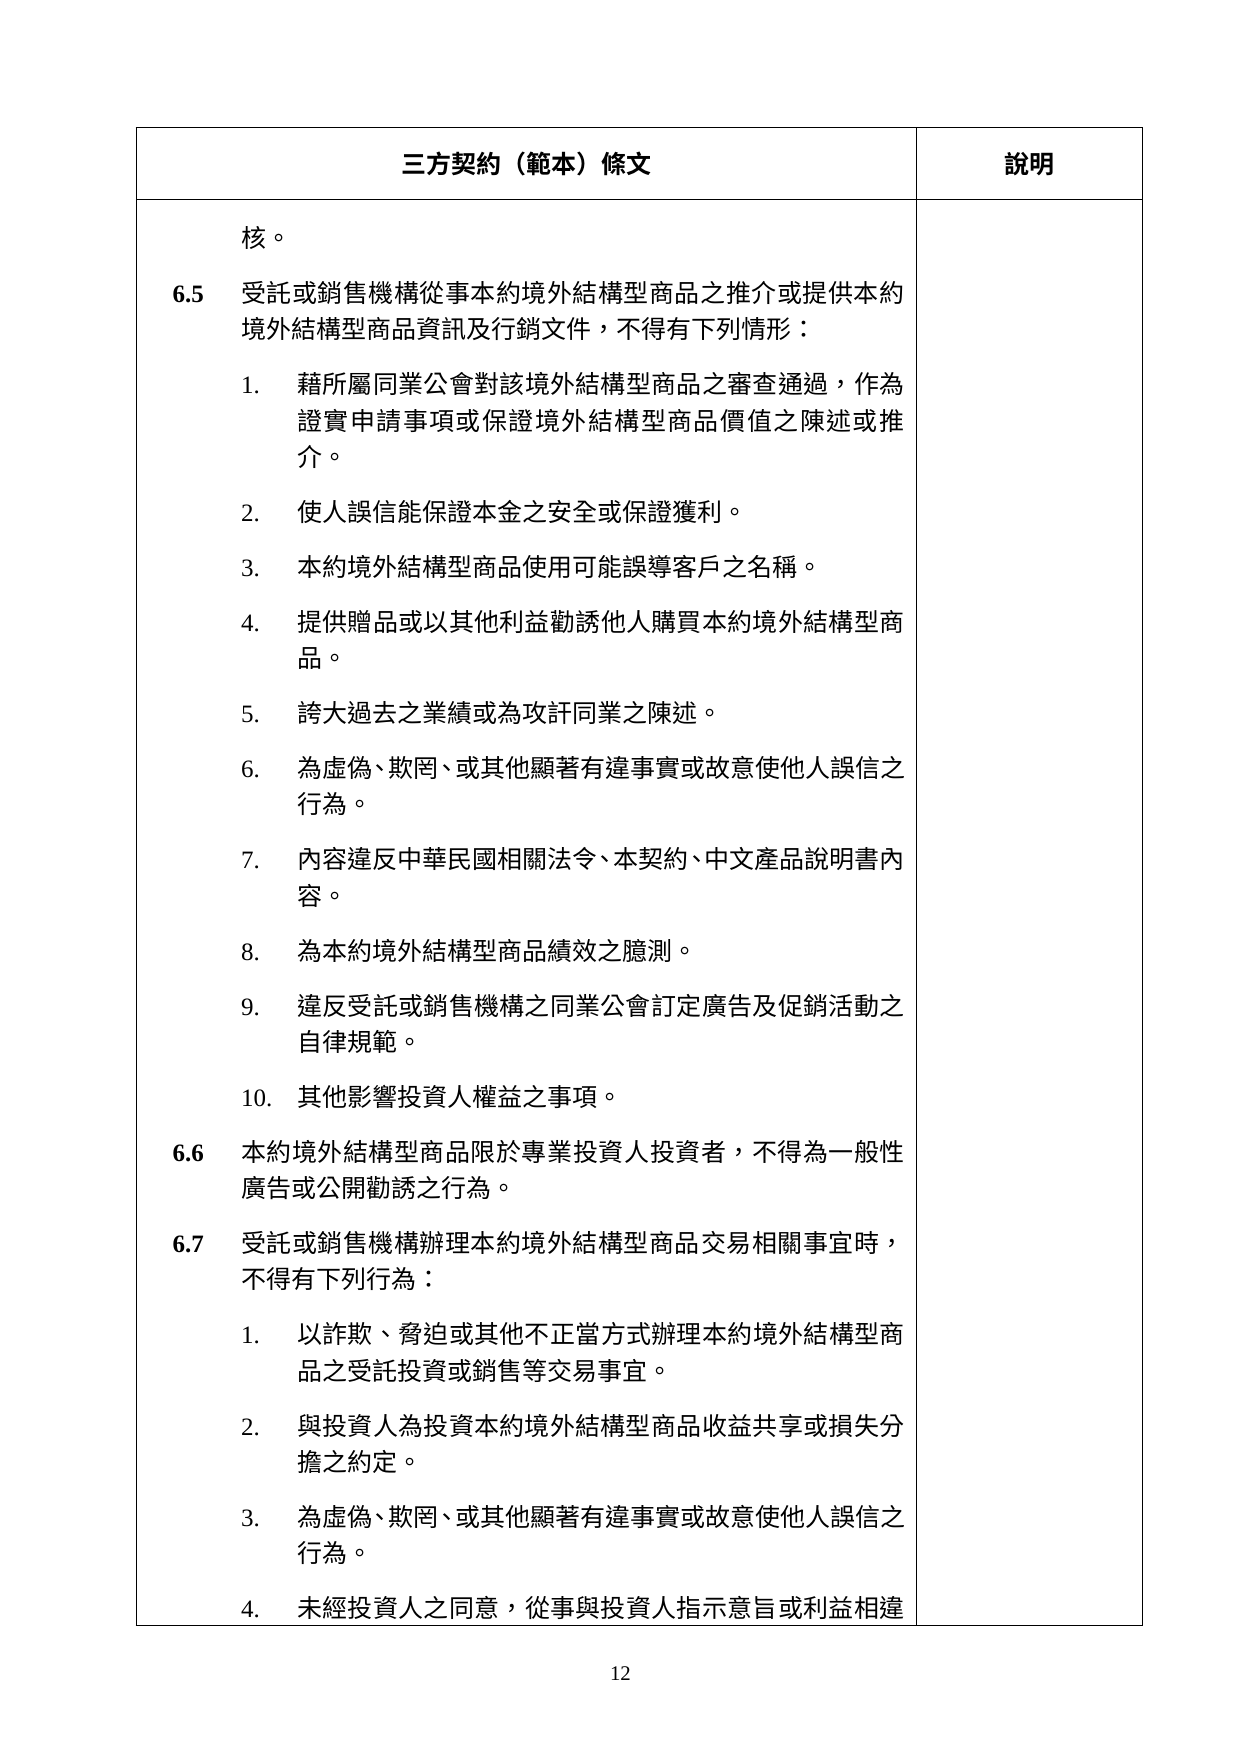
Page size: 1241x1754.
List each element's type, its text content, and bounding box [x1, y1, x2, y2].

table_cell 受託或銷售機構之權利、義務及責任 受託或銷售機構聲明並擔保如下： 1. 受託或銷售機構係依中華民國法律設立及存續，並金管會核准從事信託業、證券商或保險業之公司。 2. 受託或銷售機構完成為簽訂及履行本契約之主約及各附約所必要之公司內部程序並取得為簽訂及履行本契約之主約及各附約所需之一切授權、許可與核准。 3. 受託或銷售機構簽訂及履行本契約之主約及各附約不違反任何中華民國相關法令。 受託或銷售機構辦理本約境外結構型商品之受託投資、受託買賣或以之為投資型保單之投資標的時，應遵守下列規定： 1. 依境外結構型商品管理規則、境外結構型商品審查及管理規範及其他中華民國相關法令規定辦理境外結構型商品之審查。 2. 確認投資人屬專業投資人或非專業投資人，評估投資人之投資風險承受程度，並依法令辦理客戶適合性之審查及其他相關事宜。 3. 依境外結構型商品管理規則第二十二條之相關規定就本約境外結構型商品進行行銷過程控制。 4. 於辦理本約境外結構型商品之受託投資、受託買賣或以之為投資型保單之投資標的前，向投資人說明本契約第7.4條所載本約境外結構型商品之相關事宜。 5. 協助投資人連絡總代理人及轉達投資人所詢有關本約境外結構型商品之相關事項。 6. 辦理其他依中華民國相關法令及本契約規定受託或銷售機構應辦理或遵守之事項。 7. 如受託或銷售機構之受託投資、受託買賣或為投資型保險投資本約境外結構型商品之資格被主管機關撤銷或廢止時，受託或銷售機構應立即以書面通知境外結構型商品發行機構及總代理人。 8. 遵守中華民國法令關於洗錢防制之相關規定。 9. 遵守境外結構型商品發行機構透過總代理人提供予受託或銷售機構之本約境外結構型商品中文產品說明書或及中文投資人須知所載之規定。 第6.2條第3款所定受託或銷售機構受託或銷售本約境外結構型商品應進行之行銷過程控制如下： 1. 受託或銷售機構應依其商品審查小組對本約境外結構型商品審查結果，於境外結構型商品中文投資人須知及中文產品說明書上以顯著之字體，標示該境外結構型商品之商品風險程度、是否限專業投資人投資等資訊。受託或銷售機構不得受理非專業投資人投資超過其適合等級之境外結構型商品或限專業投資人投資之境外結構型商品。但投資人如屬專業投資人者，得不受本款規定之限制。 2. 受託或銷售機構於受託投資、受託買賣本約境外結構型商品或以之為投資型保單之投資標的前，應對投資人盡告知義務，並應提供非專業投資人不低於七日之審閱期間審閱境外結構型商品相關契約，其屬專業投資人者，其審閱期間不得低於三日。但投資型保單要保人依保險契約約定得行使契約撤銷權者，不在此限。 3. 信託業、證券商受託投資或受託買賣本約境外結構型商品，應向投資人宣讀該境外結構型商品之投資人須知之重要內容，並以錄音方式保留紀錄。 4. 保險業銷售連結本約境外結構型商品之投資型保單，應於保險契約所約定之撤銷期間屆滿前，進行逐案電話訪問，確認招攬人員已充分告知購買該等投資型保單之風險、費用率及適合性，且客戶已了解相關風險，並由保險業以錄音方式保留紀錄。如電話聯繫未成或拒訪者，應補寄掛號提醒相關風險。 受託或銷售機構應將本契約第7.1條、第7.2條及第6.3條所載內容，納入其內部控制及內部稽核項目，並依其所屬行業內部控制及稽核制度實施辦法規定，辦理一般查核及專案查核。 受託或銷售機構從事本約境外結構型商品之推介或提供本約境外結構型商品資訊及行銷文件，不得有下列情形： 1. 藉所屬同業公會對該境外結構型商品之審查通過，作為證實申請事項或保證境外結構型商品價值之陳述或推介。 2. 使人誤信能保證本金之安全或保證獲利。 3. 本約境外結構型商品使用可能誤導客戶之名稱。 4. 提供贈品或以其他利益勸誘他人購買本約境外結構型商品。 5. 誇大過去之業績或為攻訐同業之陳述。 6. 為虛偽、欺罔、或其他顯著有違事實或故意使他人誤信之行為。 7. 內容違反中華民國相關法令、本契約、中文產品說明書內容。 8. 為本約境外結構型商品績效之臆測。 9. 違反受託或銷售機構之同業公會訂定廣告及促銷活動之自律規範。 10. 其他影響投資人權益之事項。 本約境外結構型商品限於專業投資人投資者，不得為一般性廣告或公開勸誘之行為。 受託或銷售機構辦理本約境外結構型商品交易相關事宜時，不得有下列行為： 1. 以詐欺、脅迫或其他不正當方式辦理本約境外結構型商品之受託投資或銷售等交易事宜。 2. 與投資人為投資本約境外結構型商品收益共享或損失分擔之約定。 3. 為虛偽、欺罔、或其他顯著有違事實或故意使他人誤信之行為。 4. 未經投資人之同意，從事與投資人指示意旨或利益相違背之行為。 5. 違反投資人之指示，運用其資金。 6. 同意他人使用受託或銷售機構或受託或銷售機構業務人員之名義，從事本約境外結構型商品之受託投資或銷售等交易事宜；或以未符合資格之業務人員從事本約境外結構型商品之受託投資或銷售等交易事宜。 7. 從事本約境外結構型商品之廣告及營業促銷活動，有違反法令或自律機構所訂之行為規範。 8. 其他違反法令或自律規範規定不得從事之行為。 [137, 200, 916, 1625]
table_cell [917, 200, 1142, 1625]
table_header 三方契約（範本）條文 [137, 128, 916, 199]
table_header 說明 [917, 128, 1142, 199]
